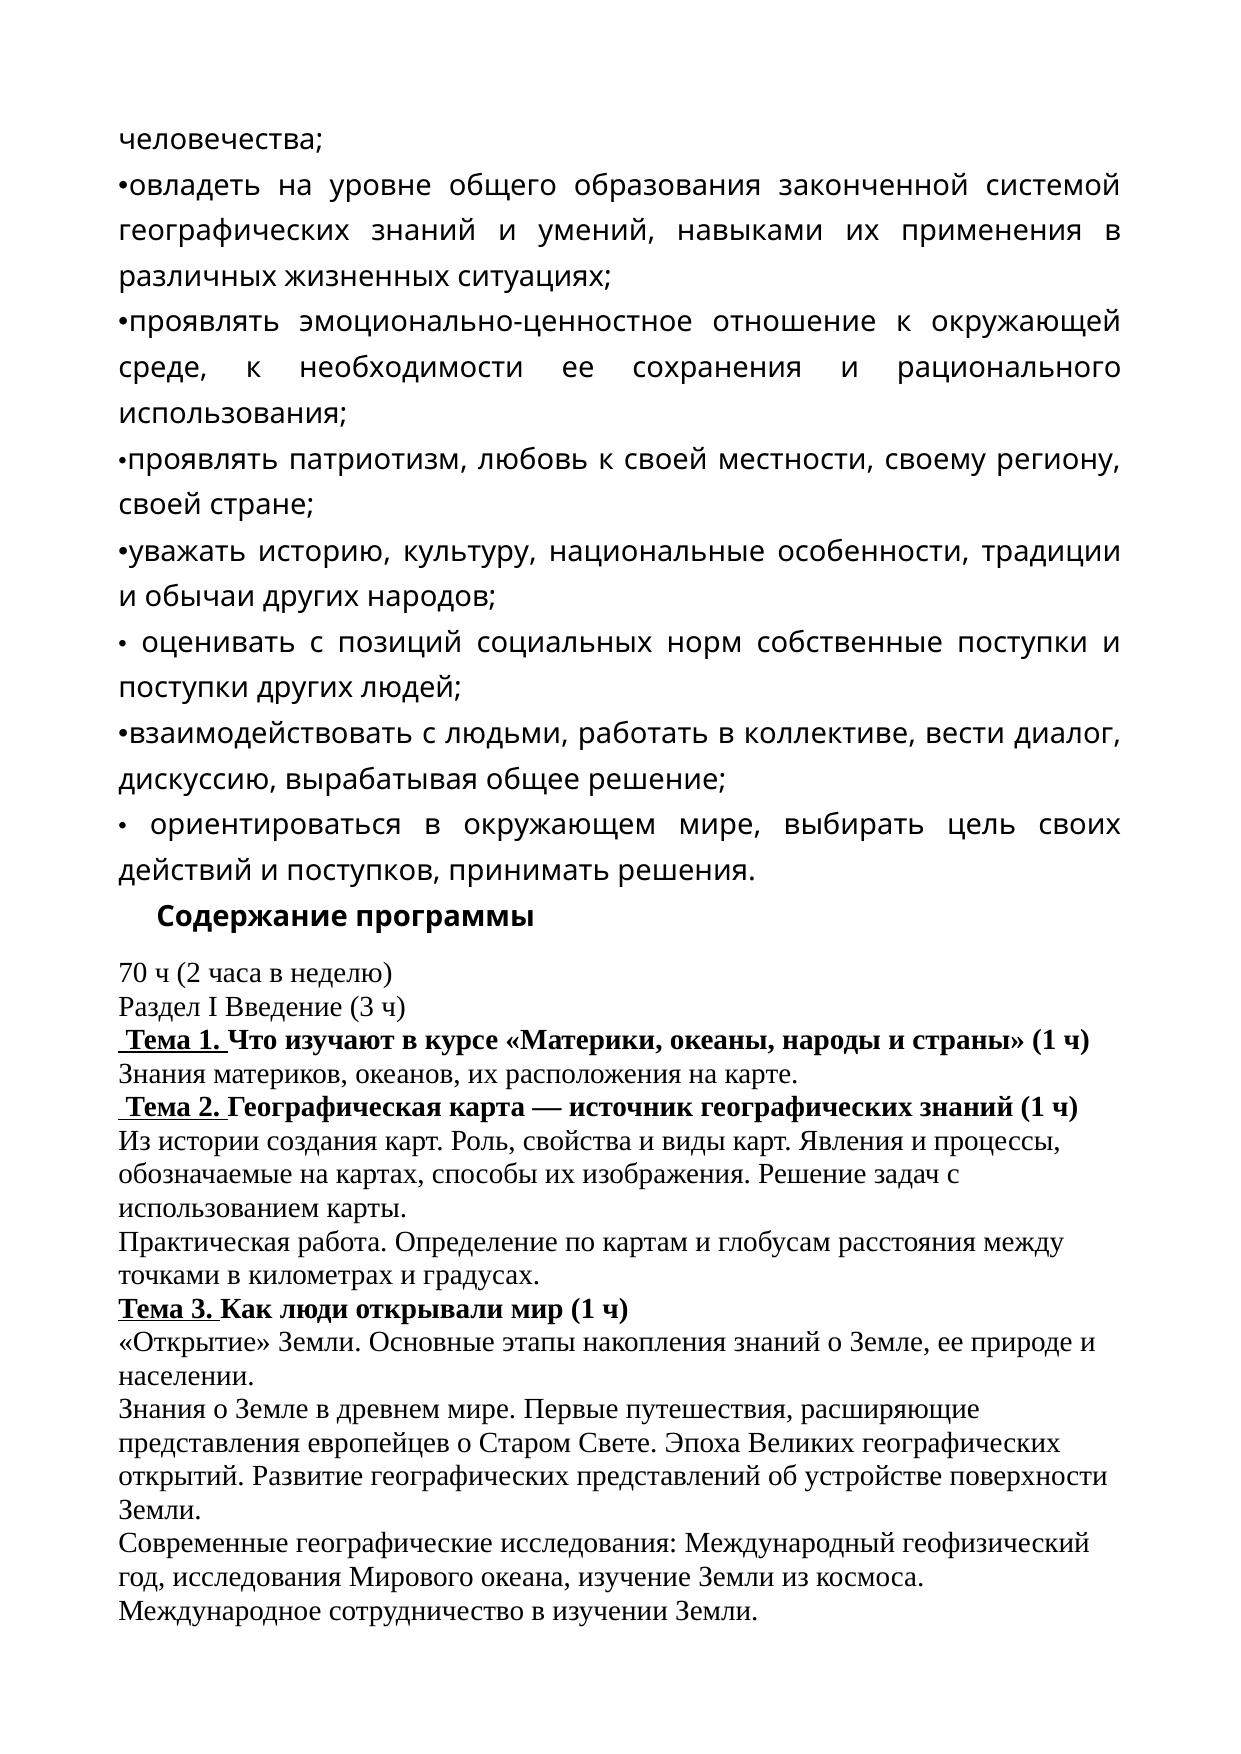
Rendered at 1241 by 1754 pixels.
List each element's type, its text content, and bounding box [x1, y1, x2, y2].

text Тема 2. Географическая карта — источник географических знаний (1 ч) [118, 1089, 1122, 1123]
text Знания о Земле в древнем мире. Первые путешествия, расширяющие представления европейцев о Старом Свете. Эпоха Великих географических открытий. Развитие географических представлений об устройстве поверхности Земли. [118, 1391, 1122, 1526]
list проявлять патриотизм, любовь к своей местности, своему региону, своей стране; [118, 438, 1122, 523]
list овладеть на уровне общего образования законченной системой географических знаний и умений, навыками их применения в различных жизненных ситуациях; [118, 164, 1122, 295]
text 70 ч (2 часа в неделю) [118, 955, 1122, 989]
list проявлять эмоционально-ценностное отношение к окружающей среде, к необходимости ее сохранения и рационального использования; [118, 301, 1122, 432]
text Раздел I Введение (3 ч) [118, 989, 1122, 1022]
text Тема 1. Что изучают в курсе «Материки, океаны, народы и страны» (1 ч) [118, 1022, 1122, 1056]
text Содержание программы [118, 895, 1122, 934]
list взаимодействовать с людьми, работать в коллективе, вести диалог, дискуссию, вырабатывая общее решение; [118, 712, 1122, 798]
text Тема 3. Как люди открывали мир (1 ч) [118, 1291, 1122, 1324]
text Из истории создания карт. Роль, свойства и виды карт. Явления и процессы, обозначаемые на картах, способы их изображения. Решение задач с использованием карты. [118, 1123, 1122, 1224]
text Знания материков, океанов, их расположения на карте. [118, 1056, 1122, 1089]
list человечества; [118, 118, 1122, 158]
list уважать историю, культуру, национальные особенности, традиции и обычаи других народов; [118, 530, 1122, 615]
list оценивать с позиций социальных норм собственные поступки и поступки других людей; [118, 621, 1122, 706]
list ориентироваться в окружающем мире, выбирать цель своих действий и поступков, принимать решения. [118, 803, 1122, 889]
text Практическая работа. Определение по картам и глобусам расстояния между точками в километрах и градусах. [118, 1224, 1122, 1291]
text Современные географические исследования: Международный геофизический год, исследования Мирового океана, изучение Земли из космоса. Международное сотрудничество в изучении Земли. [118, 1526, 1122, 1626]
text «Открытие» Земли. Основные этапы накопления знаний о Земле, ее природе и населении. [118, 1324, 1122, 1391]
